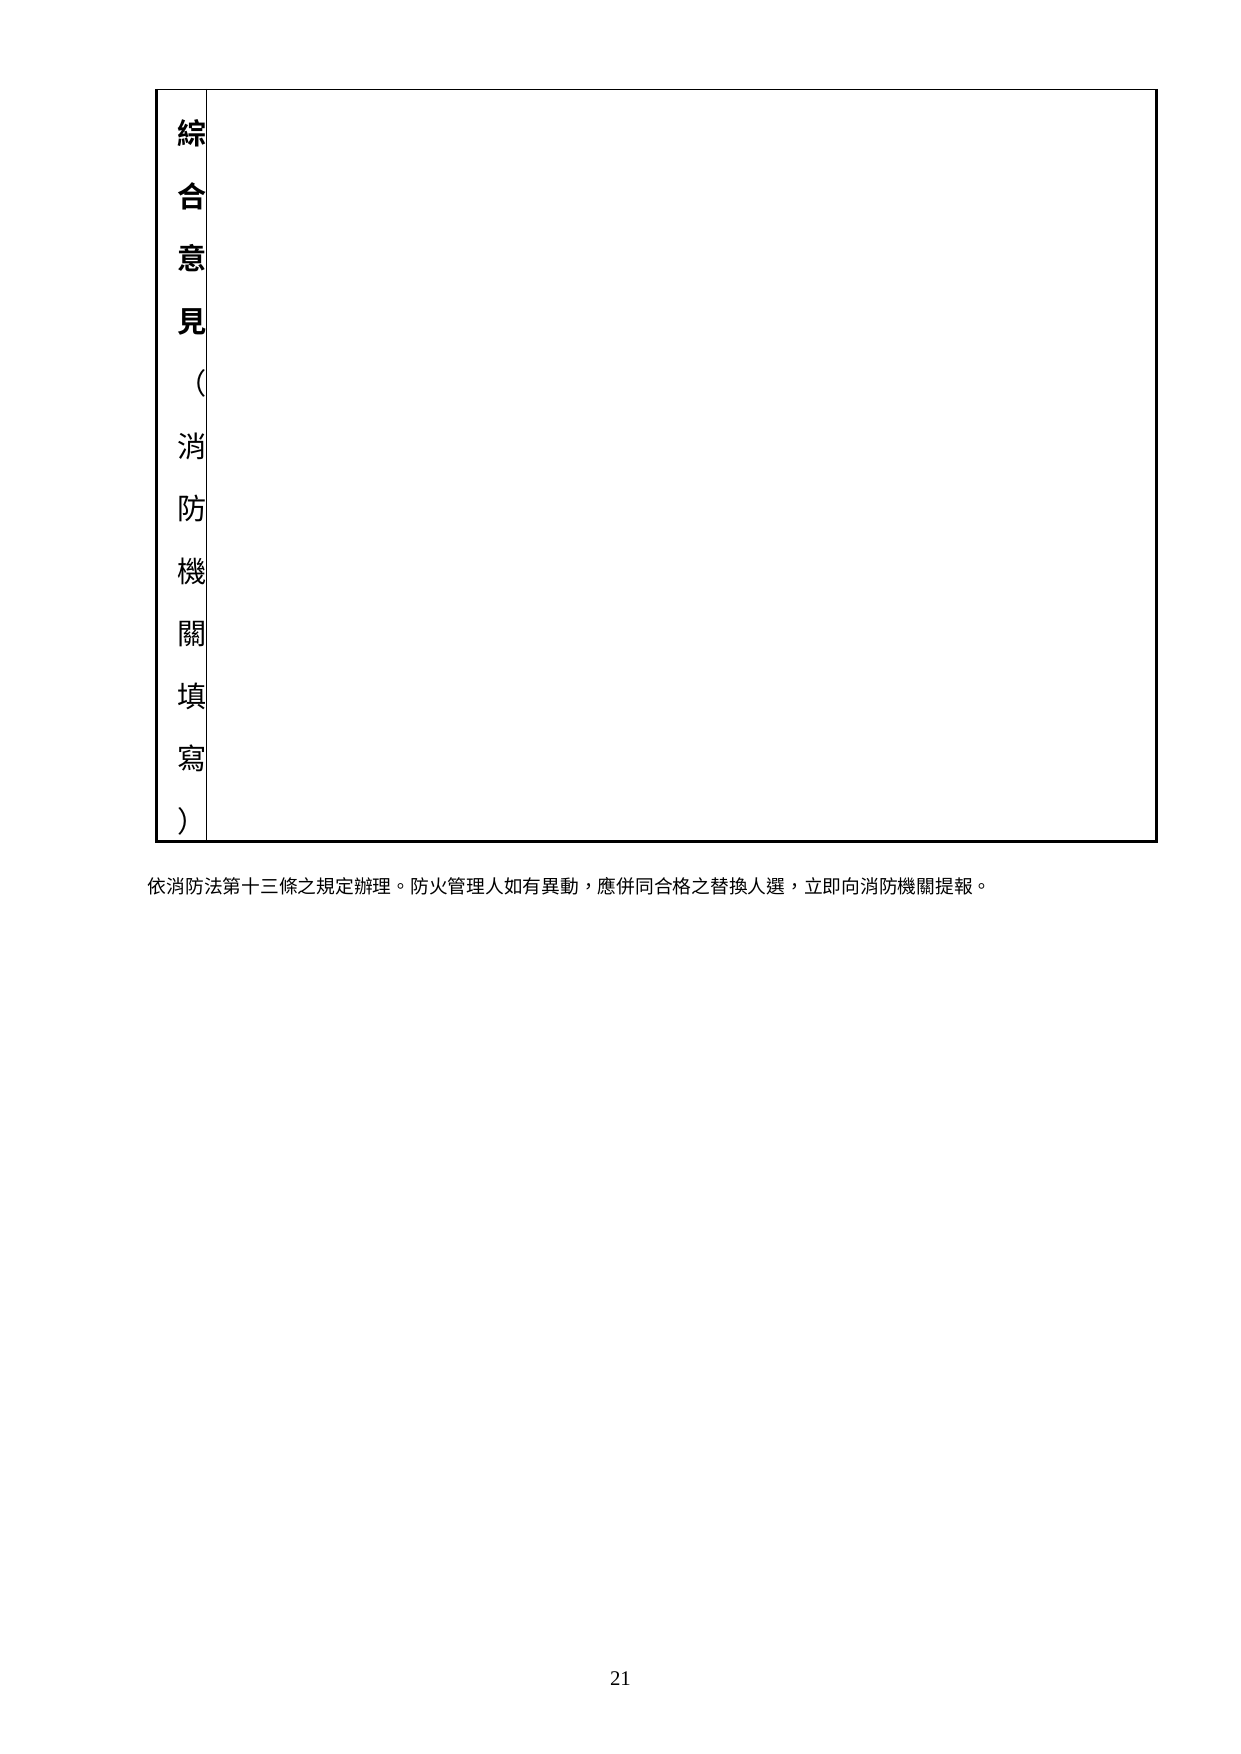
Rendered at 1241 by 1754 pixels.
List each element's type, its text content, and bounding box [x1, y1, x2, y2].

table_cell 綜合意見（消防機關填寫） [158, 90, 206, 840]
text 依消防法第十三條之規定辦理。防火管理人如有異動，應併同合格之替換人選，立即向消防機關提報。 [148, 843, 1092, 906]
table_cell [207, 90, 1155, 840]
